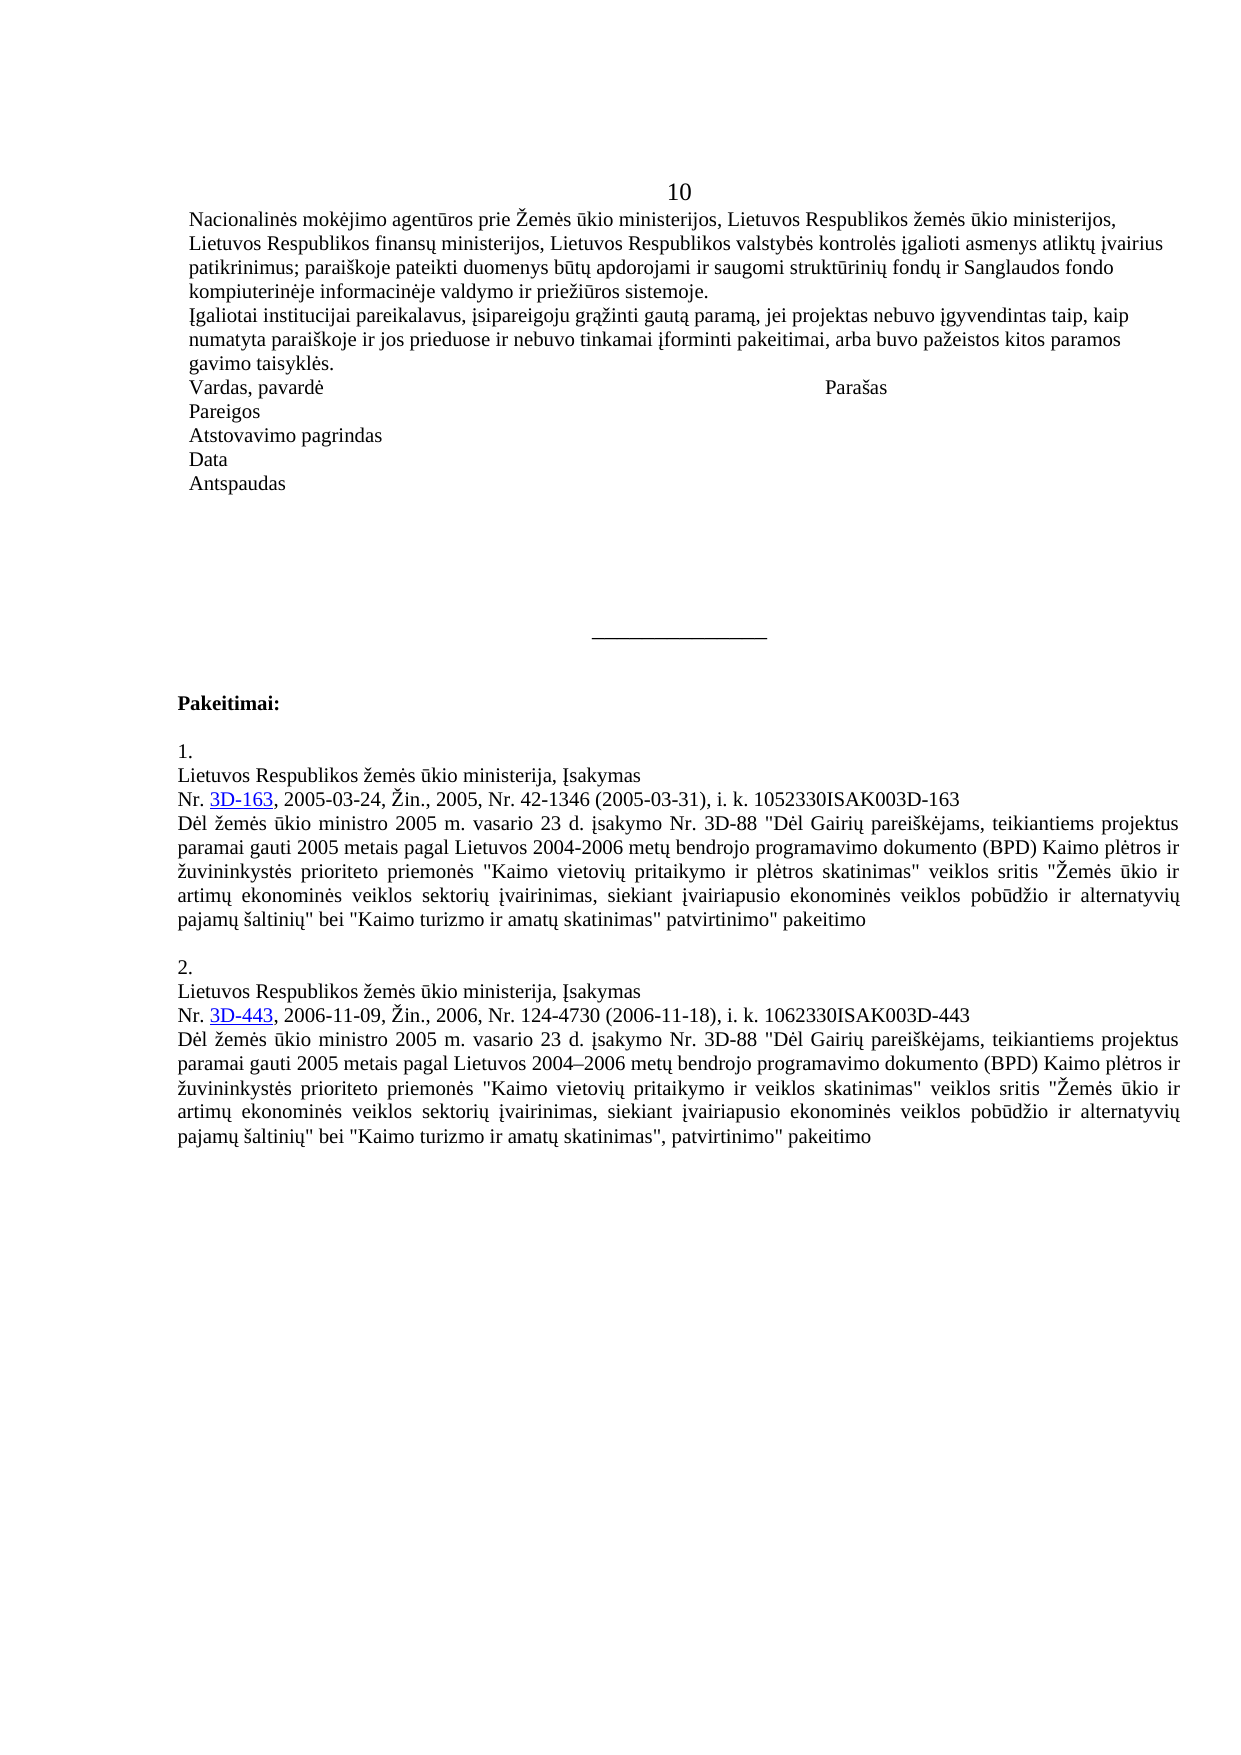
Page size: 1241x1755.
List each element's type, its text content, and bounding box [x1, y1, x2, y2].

table_cell Vardas, pavardė [177, 375, 813, 399]
text Pakeitimai: [177, 690, 1181, 714]
text Lietuvos Respublikos žemės ūkio ministerija, Įsakymas [177, 763, 1181, 787]
table_cell [814, 399, 1181, 423]
table_cell Parašas [814, 375, 1181, 399]
table_cell Pareigos [177, 399, 813, 423]
table_cell Antspaudas [177, 471, 1181, 613]
text ______________ [177, 613, 1181, 642]
text Lietuvos Respublikos žemės ūkio ministerija, Įsakymas [177, 979, 1181, 1003]
text Dėl žemės ūkio ministro 2005 m. vasario 23 d. įsakymo Nr. 3D-88 "Dėl Gairių pareiškėjams, teikiantiems projektus paramai gauti 2005 metais pagal Lietuvos 2004-2006 metų bendrojo programavimo dokumento (BPD) Kaimo plėtros ir žuvininkystės prioriteto priemonės "Kaimo vietovių pritaikymo ir plėtros skatinimas" veiklos sritis "Žemės ūkio ir artimų ekonominės veiklos sektorių įvairinimas, siekiant įvairiapusio ekonominės veiklos pobūdžio ir alternatyvių pajamų šaltinių" bei "Kaimo turizmo ir amatų skatinimas" patvirtinimo" pakeitimo [177, 811, 1181, 931]
table_header Nacionalinės mokėjimo agentūros prie Žemės ūkio ministerijos, Lietuvos Respublikos žemės ūkio ministerijos, Lietuvos Respublikos finansų ministerijos, Lietuvos Respublikos valstybės kontrolės įgalioti asmenys atliktų įvairius patikrinimus; paraiškoje pateikti duomenys būtų apdorojami ir saugomi struktūrinių fondų ir Sanglaudos fondo kompiuterinėje informacinėje valdymo ir priežiūros sistemoje. Įgaliotai institucijai pareikalavus, įsipareigoju grąžinti gautą paramą, jei projektas nebuvo įgyvendintas taip, kaip numatyta paraiškoje ir jos prieduose ir nebuvo tinkamai įforminti pakeitimai, arba buvo pažeistos kitos paramos gavimo taisyklės. [177, 207, 1181, 375]
text 2. [177, 955, 1181, 979]
text 1. [177, 738, 1181, 763]
text Nr. 3D-163, 2005-03-24, Žin., 2005, Nr. 42-1346 (2005-03-31), i. k. 1052330ISAK003D-163 [177, 787, 1181, 811]
text Nr. 3D-443, 2006-11-09, Žin., 2006, Nr. 124-4730 (2006-11-18), i. k. 1062330ISAK003D-443 [177, 1003, 1181, 1027]
text Dėl žemės ūkio ministro 2005 m. vasario 23 d. įsakymo Nr. 3D-88 "Dėl Gairių pareiškėjams, teikiantiems projektus paramai gauti 2005 metais pagal Lietuvos 2004–2006 metų bendrojo programavimo dokumento (BPD) Kaimo plėtros ir žuvininkystės prioriteto priemonės "Kaimo vietovių pritaikymo ir veiklos skatinimas" veiklos sritis "Žemės ūkio ir artimų ekonominės veiklos sektorių įvairinimas, siekiant įvairiapusio ekonominės veiklos pobūdžio ir alternatyvių pajamų šaltinių" bei "Kaimo turizmo ir amatų skatinimas", patvirtinimo" pakeitimo [177, 1027, 1181, 1148]
table_cell Atstovavimo pagrindas [177, 423, 1181, 447]
table_cell Data [177, 447, 1181, 471]
